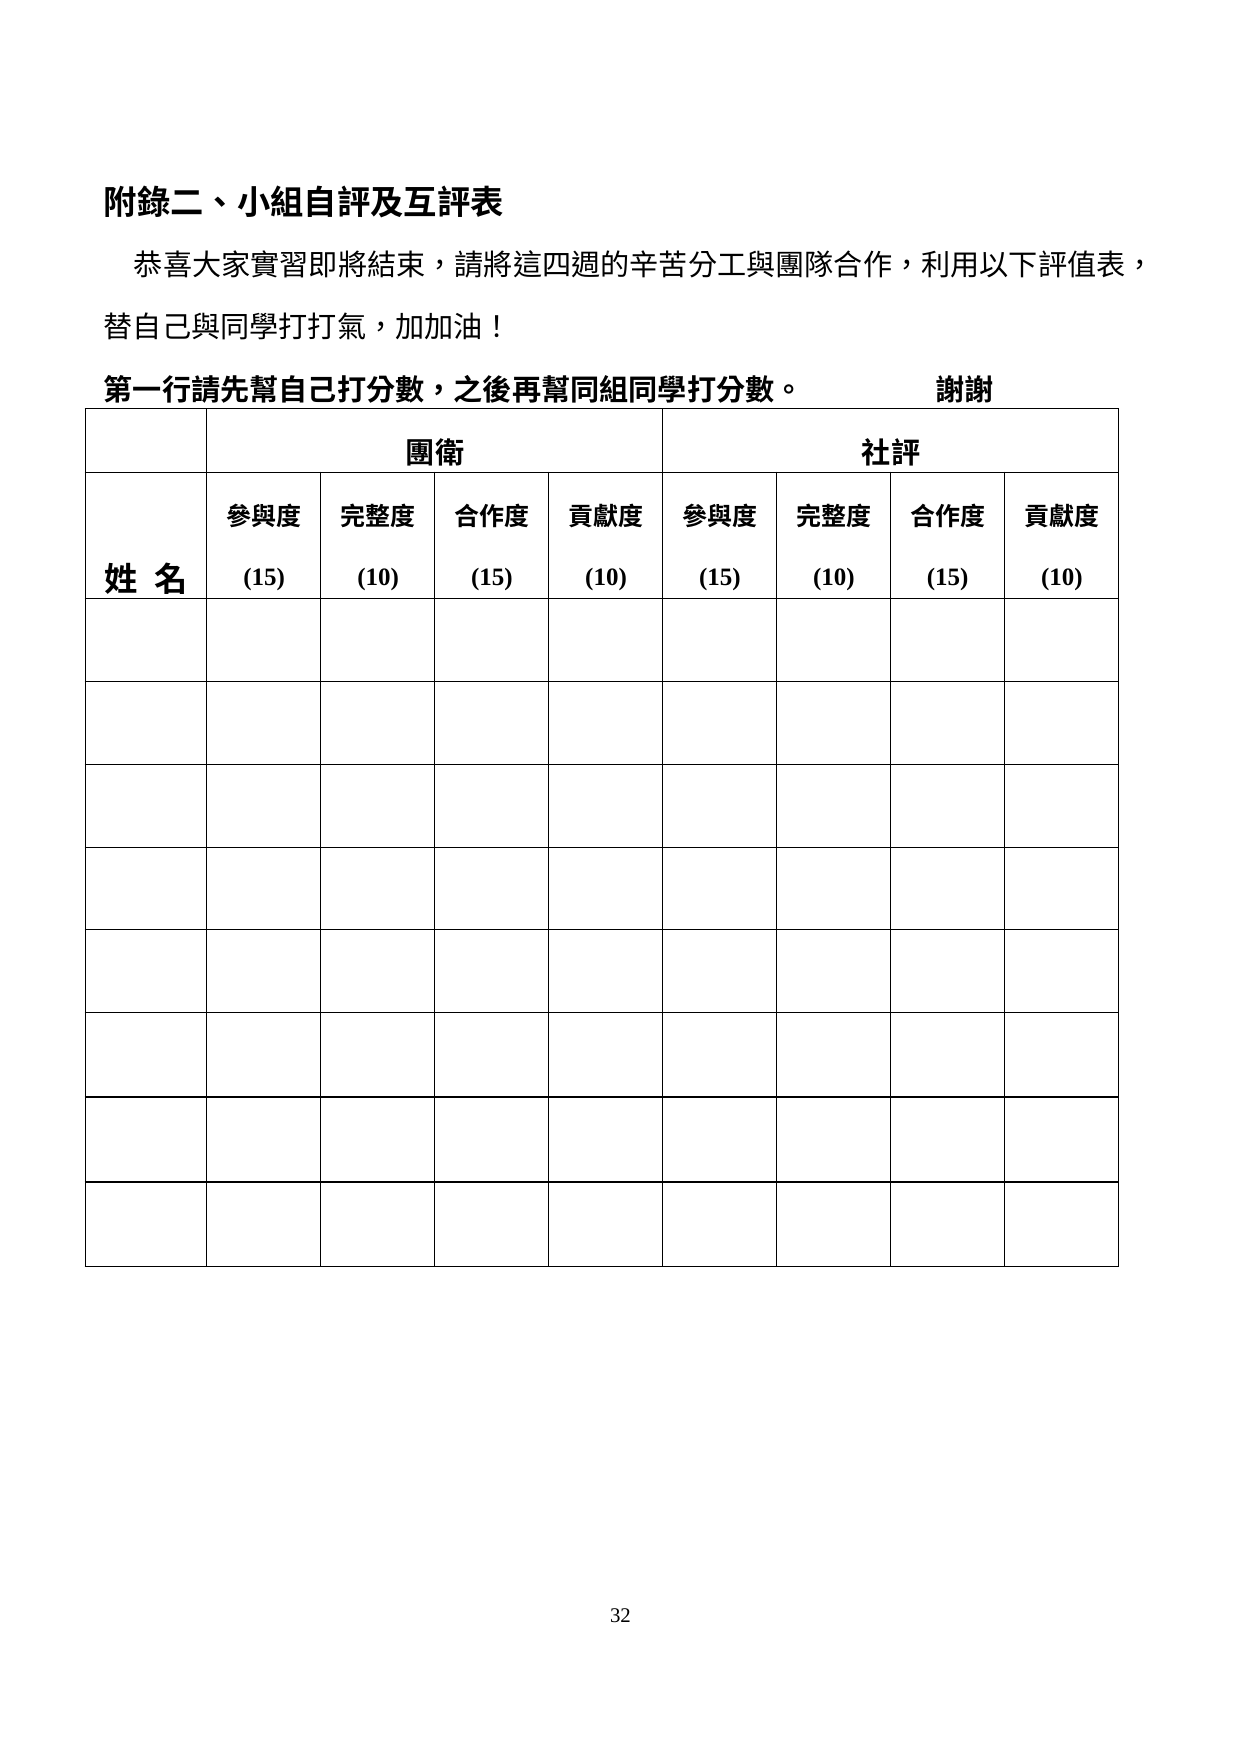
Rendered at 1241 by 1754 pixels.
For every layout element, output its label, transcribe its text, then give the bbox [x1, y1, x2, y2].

table_cell 姓 名 [86, 473, 206, 598]
table_cell [891, 848, 1004, 928]
table_cell [86, 765, 206, 847]
table_cell [549, 848, 662, 928]
table_cell [663, 599, 776, 681]
table_cell [207, 1013, 320, 1096]
table_cell [663, 1098, 776, 1181]
table_cell [777, 1098, 890, 1181]
table_cell [549, 1183, 662, 1266]
table_cell [549, 599, 662, 681]
text 附錄二、小組自評及互評表 [103, 158, 1137, 221]
table_cell [86, 930, 206, 1012]
table_cell [663, 930, 776, 1012]
table_cell [891, 765, 1004, 847]
table_cell [321, 599, 434, 681]
table_cell [435, 765, 548, 847]
table_cell 合作度 (15) [891, 473, 1004, 598]
table_cell [891, 1098, 1004, 1181]
table_cell [207, 599, 320, 681]
table_cell [321, 848, 434, 928]
table_cell [435, 1013, 548, 1096]
table_cell [435, 1183, 548, 1266]
table_cell [1005, 848, 1118, 928]
table_cell [435, 682, 548, 764]
table_cell [663, 1013, 776, 1096]
table_cell [1005, 599, 1118, 681]
table_cell [321, 765, 434, 847]
table_cell [891, 930, 1004, 1012]
table_cell [207, 930, 320, 1012]
table_cell [321, 930, 434, 1012]
table_cell [207, 1183, 320, 1266]
table_cell [207, 765, 320, 847]
table_cell [1005, 1183, 1118, 1266]
table_cell [891, 599, 1004, 681]
table_cell [777, 599, 890, 681]
table_header [86, 409, 206, 472]
table_cell [777, 930, 890, 1012]
table_cell 完整度 (10) [321, 473, 434, 598]
table_cell [549, 930, 662, 1012]
table_cell [891, 1013, 1004, 1096]
table_cell [663, 1183, 776, 1266]
table_cell [321, 1013, 434, 1096]
table_cell [321, 1098, 434, 1181]
table_cell [435, 848, 548, 928]
table_cell [1005, 765, 1118, 847]
table_cell [1005, 682, 1118, 764]
table_cell [86, 1098, 206, 1181]
table_cell [891, 1183, 1004, 1266]
table_cell [549, 682, 662, 764]
table_cell [321, 1183, 434, 1266]
table_cell 貢獻度 (10) [549, 473, 662, 598]
text 恭喜大家實習即將結束，請將這四週的辛苦分工與團隊合作，利用以下評值表，替自己與同學打打氣，加加油！ [103, 221, 1137, 346]
table_cell [1005, 1098, 1118, 1181]
table_cell [207, 682, 320, 764]
table_cell [891, 682, 1004, 764]
table_cell [777, 1013, 890, 1096]
table_cell [549, 1098, 662, 1181]
table_cell 參與度 (15) [207, 473, 320, 598]
table_cell [86, 682, 206, 764]
table_cell [1005, 1013, 1118, 1096]
table_cell [777, 765, 890, 847]
table_cell 貢獻度 (10) [1005, 473, 1118, 598]
table_cell [86, 599, 206, 681]
table_cell [549, 1013, 662, 1096]
table_cell 完整度 (10) [777, 473, 890, 598]
table_cell [207, 1098, 320, 1181]
table_cell [663, 765, 776, 847]
table_cell [321, 682, 434, 764]
table_cell 參與度 (15) [663, 473, 776, 598]
table_cell [435, 1098, 548, 1181]
table_cell [549, 765, 662, 847]
table_cell [435, 930, 548, 1012]
table_cell [777, 1183, 890, 1266]
table_cell 合作度 (15) [435, 473, 548, 598]
text 第一行請先幫自己打分數，之後再幫同組同學打分數。 謝謝 [103, 346, 1137, 408]
table_cell [777, 848, 890, 928]
table_cell [435, 599, 548, 681]
table_cell [1005, 930, 1118, 1012]
table_cell [777, 682, 890, 764]
table_header 社評 [663, 409, 1118, 472]
table_cell [86, 1183, 206, 1266]
table_cell [663, 848, 776, 928]
table_header 團衛 [207, 409, 662, 472]
table_cell [663, 682, 776, 764]
table_cell [86, 1013, 206, 1096]
table_cell [86, 848, 206, 928]
table_cell [207, 848, 320, 928]
